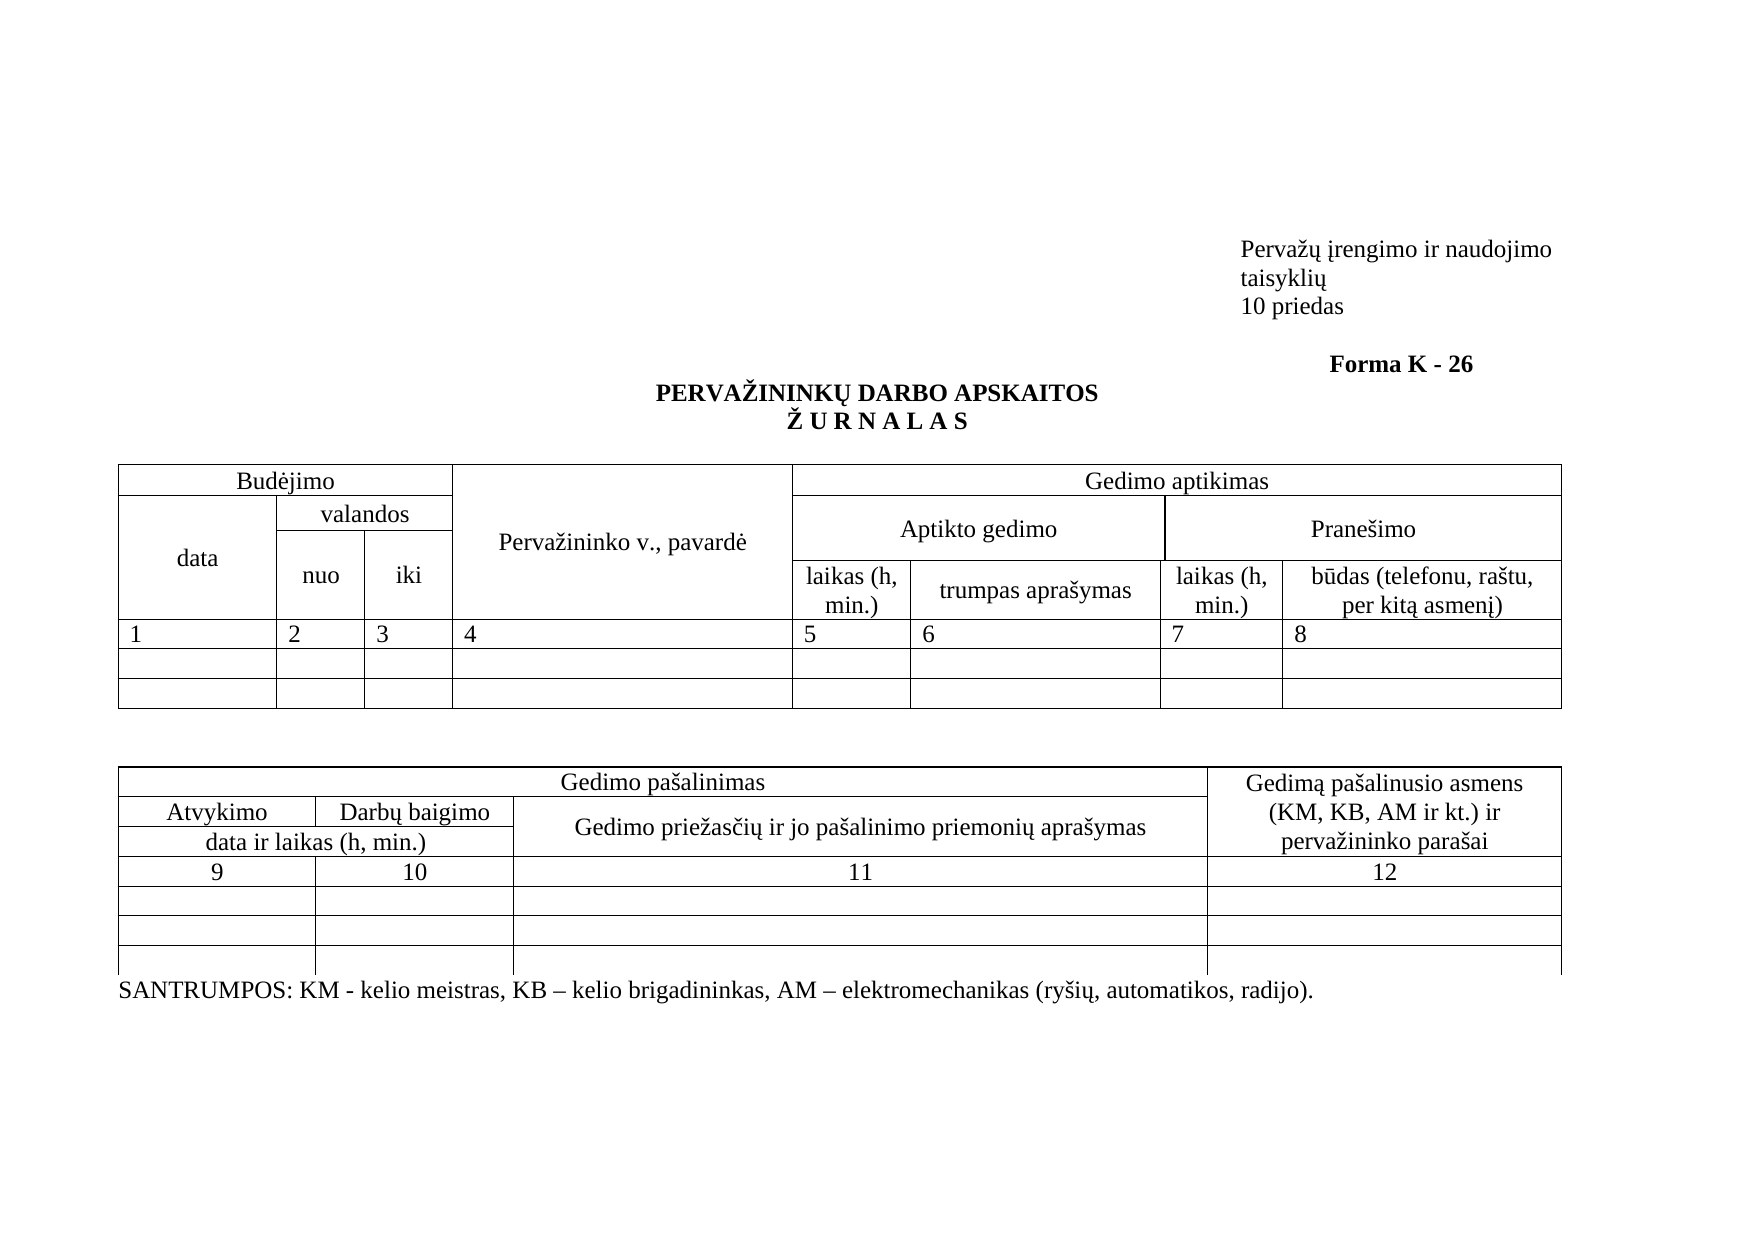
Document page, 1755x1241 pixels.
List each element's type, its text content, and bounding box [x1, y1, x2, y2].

table_cell 2 [277, 620, 364, 648]
table_cell 4 [453, 620, 792, 648]
table_cell [316, 946, 513, 975]
table_cell 12 [1208, 857, 1561, 886]
table_cell data ir laikas (h, min.) [119, 827, 513, 856]
table_cell [911, 679, 1160, 708]
table_cell valandos [277, 496, 452, 530]
table_cell data [119, 496, 276, 618]
table_cell laikas (h, min.) [793, 561, 910, 618]
table_cell [365, 679, 452, 708]
table_header Gedimo aptikimas [793, 465, 1561, 495]
table_cell trumpas aprašymas [911, 561, 1160, 618]
text PERVAŽININKŲ DARBO APSKAITOS [118, 378, 1636, 406]
text ŽURNALAS [118, 406, 1636, 435]
text Pervažų įrengimo ir naudojimo [118, 234, 1636, 263]
table_cell [793, 679, 910, 708]
table_cell 5 [793, 620, 910, 648]
text Forma K - 26 [118, 349, 1636, 378]
text taisyklių [118, 263, 1636, 291]
table_cell [119, 679, 276, 708]
table_cell 10 [316, 857, 513, 886]
text SANTRUMPOS: KM - kelio meistras, KB – kelio brigadininkas, AM – elektromechanikas (ryšių, automatikos, radijo). [118, 975, 1636, 1004]
table_cell [1161, 679, 1282, 708]
table_header Budėjimo [119, 465, 452, 495]
table_cell [119, 916, 315, 945]
table_cell Atvykimo [119, 797, 315, 826]
table_cell [514, 887, 1207, 915]
table_cell [793, 649, 910, 678]
table_cell [277, 679, 364, 708]
table_cell [119, 887, 315, 915]
table_cell [119, 649, 276, 678]
table_cell 11 [514, 857, 1207, 886]
table_cell [1283, 649, 1561, 678]
table_cell laikas (h, min.) [1161, 561, 1282, 618]
table_cell [1208, 887, 1561, 915]
table_cell Darbų baigimo [316, 797, 513, 826]
table_cell Pranešimo [1166, 496, 1561, 560]
table_cell [911, 649, 1160, 678]
table_header Gedimo pašalinimas [119, 768, 1207, 796]
table_cell [1208, 946, 1561, 975]
table_cell [277, 649, 364, 678]
table_cell [316, 887, 513, 915]
table_cell Gedimo priežasčių ir jo pašalinimo priemonių aprašymas [514, 797, 1207, 856]
table_cell 7 [1161, 620, 1282, 648]
table_cell [316, 916, 513, 945]
table_cell nuo [277, 531, 364, 618]
table_header Gedimą pašalinusio asmens (KM, KB, AM ir kt.) ir pervažininko parašai [1208, 768, 1561, 856]
table_cell [119, 946, 315, 975]
table_cell iki [365, 531, 452, 618]
table_cell [365, 649, 452, 678]
table_cell [514, 916, 1207, 945]
table_cell [453, 679, 792, 708]
table_cell Aptikto gedimo [793, 496, 1164, 560]
table_cell 1 [119, 620, 276, 648]
table_cell 3 [365, 620, 452, 648]
text 10 priedas [118, 291, 1636, 320]
table_cell [1161, 649, 1282, 678]
table_cell būdas (telefonu, raštu, per kitą asmenį) [1283, 561, 1561, 618]
table_cell 6 [911, 620, 1160, 648]
table_cell [1208, 916, 1561, 945]
table_cell [1283, 679, 1561, 708]
table_cell [453, 649, 792, 678]
table_cell 8 [1283, 620, 1561, 648]
table_cell 9 [119, 857, 315, 886]
table_cell [514, 946, 1207, 975]
table_header Pervažininko v., pavardė [453, 465, 792, 618]
